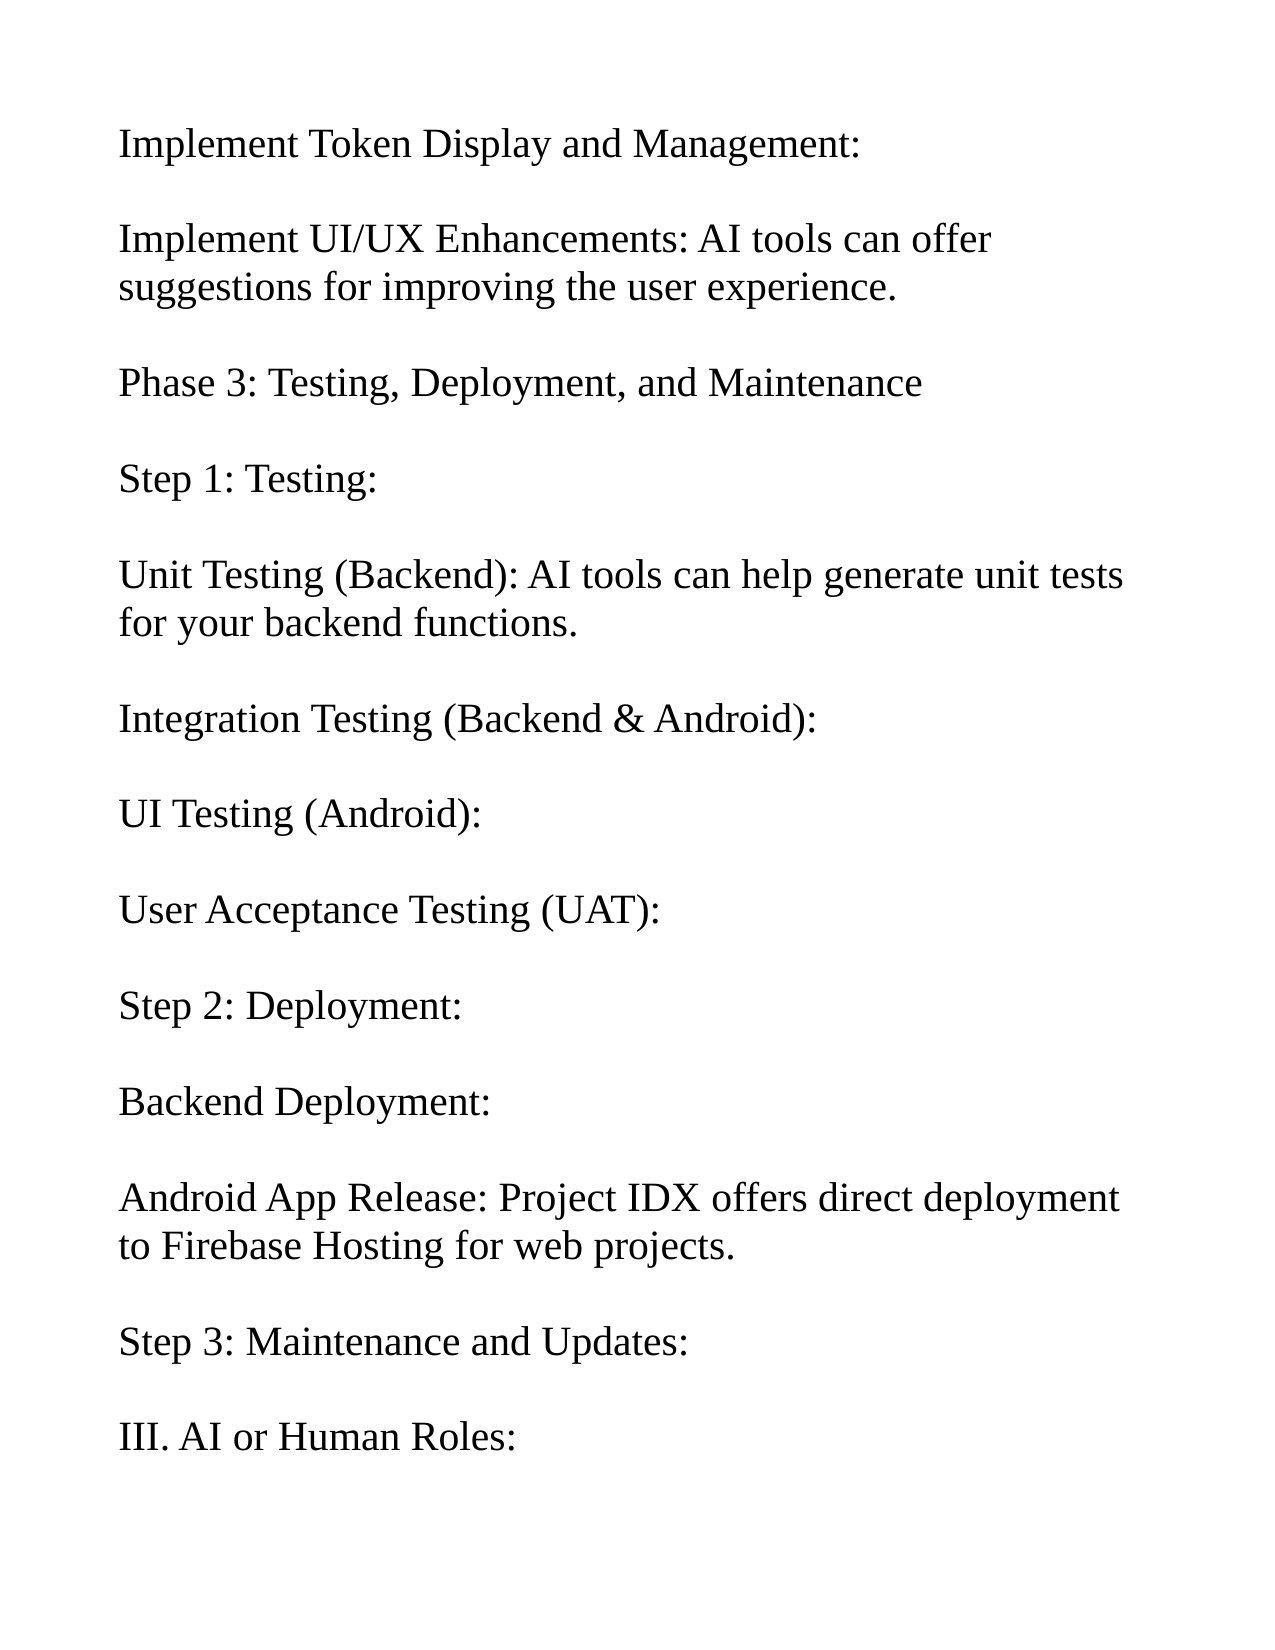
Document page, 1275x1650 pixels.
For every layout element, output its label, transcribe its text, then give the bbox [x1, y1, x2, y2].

text Phase 3: Testing, Deployment, and Maintenance [118, 358, 1157, 406]
text Integration Testing (Backend & Android): [118, 693, 1157, 741]
text Android App Release: Project IDX offers direct deployment to Firebase Hosting for web projects. [118, 1172, 1157, 1268]
text Implement Token Display and Management: [118, 118, 1157, 166]
text III. AI or Human Roles: [118, 1412, 1157, 1460]
text Step 3: Maintenance and Updates: [118, 1316, 1157, 1364]
text UI Testing (Android): [118, 789, 1157, 837]
text Backend Deployment: [118, 1076, 1157, 1124]
text Step 1: Testing: [118, 453, 1157, 501]
text Step 2: Deployment: [118, 981, 1157, 1028]
text Unit Testing (Backend): AI tools can help generate unit tests for your backend functions. [118, 549, 1157, 645]
text Implement UI/UX Enhancements: AI tools can offer suggestions for improving the user experience. [118, 214, 1157, 310]
text User Acceptance Testing (UAT): [118, 885, 1157, 933]
